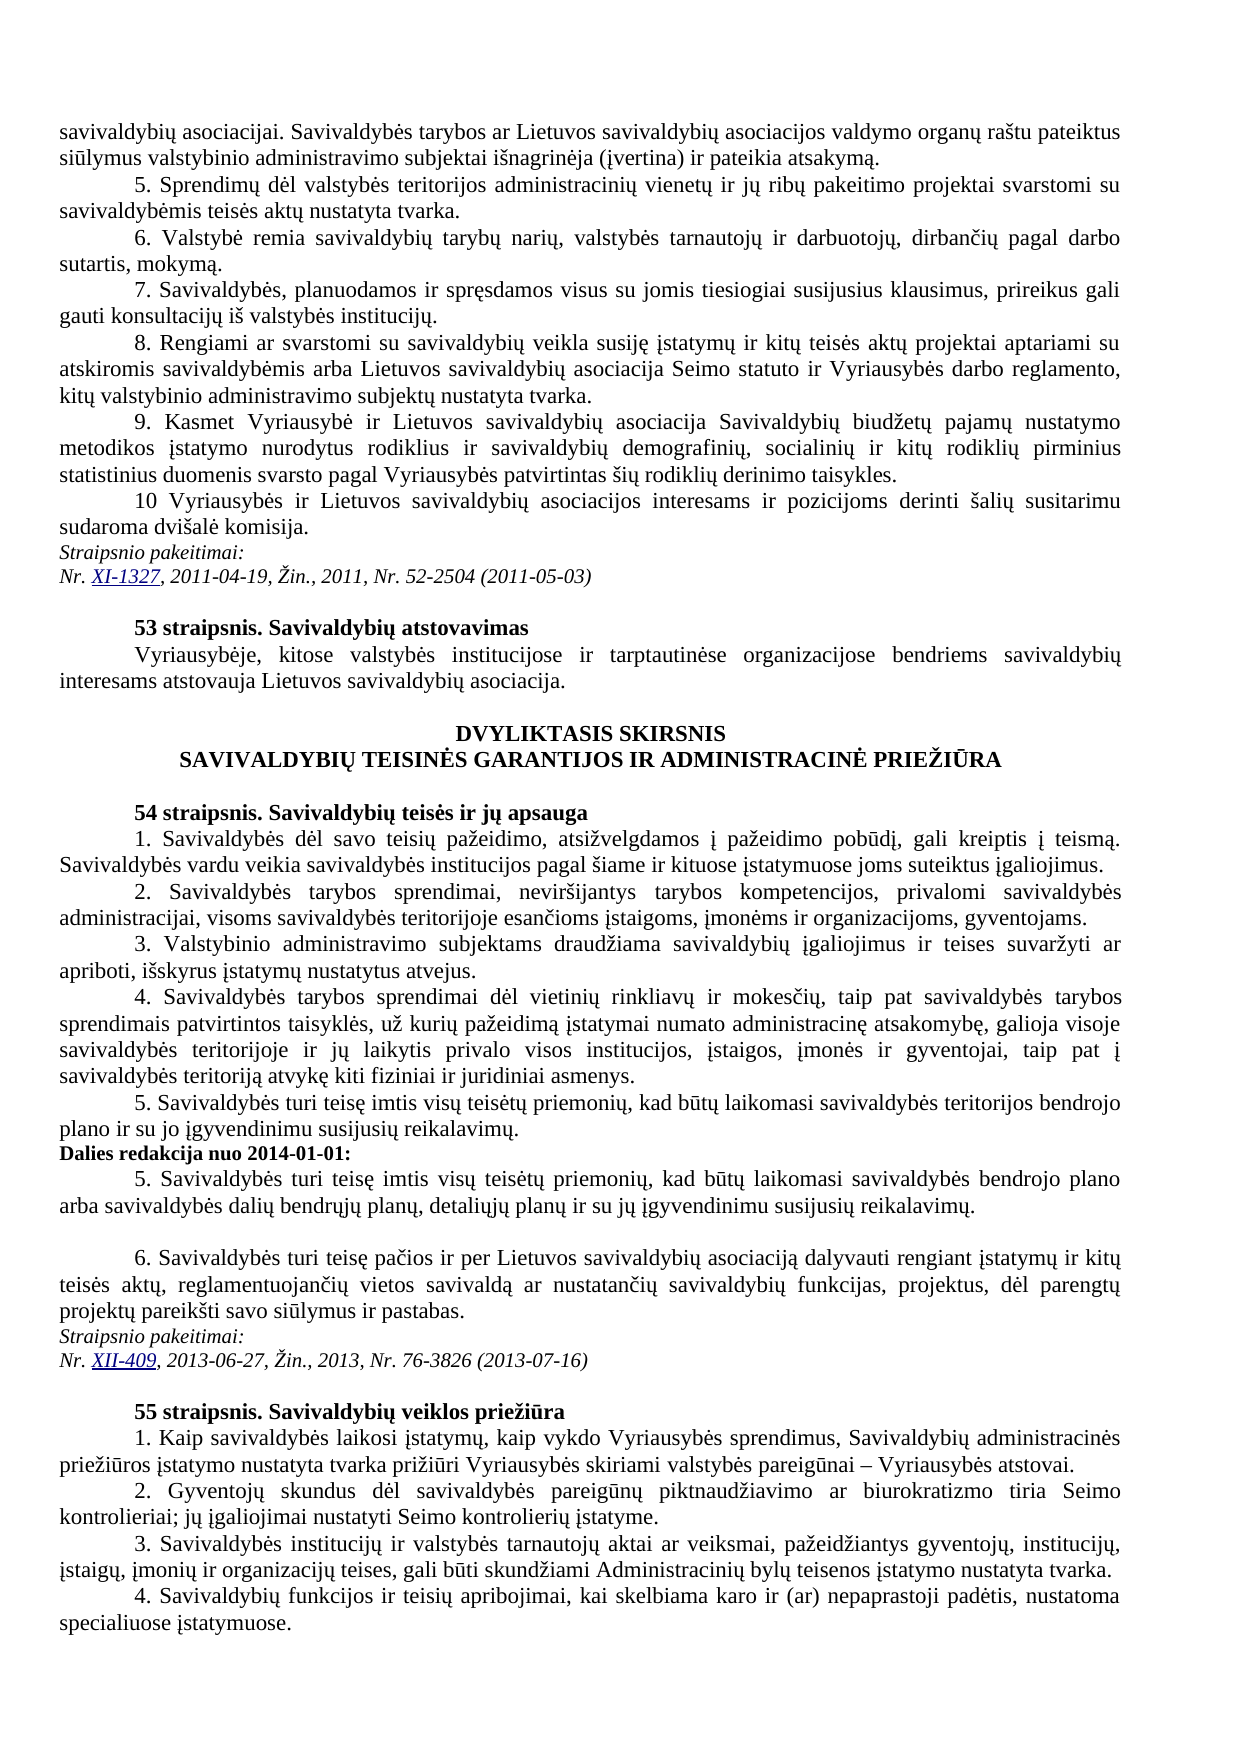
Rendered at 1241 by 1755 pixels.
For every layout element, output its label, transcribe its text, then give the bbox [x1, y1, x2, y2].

text 3. Savivaldybės institucijų ir valstybės tarnautojų aktai ar veiksmai, pažeidžiantys gyventojų, institucijų, įstaigų, įmonių ir organizacijų teises, gali būti skundžiami Administracinių bylų teisenos įstatymo nustatyta tvarka. [59, 1530, 1122, 1582]
text Straipsnio pakeitimai: [59, 540, 1122, 564]
text 5. Savivaldybės turi teisę imtis visų teisėtų priemonių, kad būtų laikomasi savivaldybės bendrojo plano arba savivaldybės dalių bendrųjų planų, detaliųjų planų ir su jų įgyvendinimu susijusių reikalavimų. [59, 1165, 1122, 1218]
text 7. Savivaldybės, planuodamos ir spręsdamos visus su jomis tiesiogiai susijusius klausimus, prireikus gali gauti konsultacijų iš valstybės institucijų. [59, 276, 1122, 329]
text 53 straipsnis. Savivaldybių atstovavimas [59, 614, 1122, 641]
text 1. Savivaldybės dėl savo teisių pažeidimo, atsižvelgdamos į pažeidimo pobūdį, gali kreiptis į teismą. Savivaldybės vardu veikia savivaldybės institucijos pagal šiame ir kituose įstatymuose joms suteiktus įgaliojimus. [59, 825, 1122, 878]
text Nr. XI-1327, 2011-04-19, Žin., 2011, Nr. 52-2504 (2011-05-03) [59, 564, 1122, 588]
text 6. Savivaldybės turi teisę pačios ir per Lietuvos savivaldybių asociaciją dalyvauti rengiant įstatymų ir kitų teisės aktų, reglamentuojančių vietos savivaldą ar nustatančių savivaldybių funkcijas, projektus, dėl parengtų projektų pareikšti savo siūlymus ir pastabas. [59, 1244, 1122, 1323]
text 4. Savivaldybių funkcijos ir teisių apribojimai, kai skelbiama karo ir (ar) nepaprastoji padėtis, nustatoma specialiuose įstatymuose. [59, 1582, 1122, 1635]
text 54 straipsnis. Savivaldybių teisės ir jų apsauga [59, 799, 1122, 825]
text 9. Kasmet Vyriausybė ir Lietuvos savivaldybių asociacija Savivaldybių biudžetų pajamų nustatymo metodikos įstatymo nurodytus rodiklius ir savivaldybių demografinių, socialinių ir kitų rodiklių pirminius statistinius duomenis svarsto pagal Vyriausybės patvirtintas šių rodiklių derinimo taisykles. [59, 408, 1122, 487]
text savivaldybių asociacijai. Savivaldybės tarybos ar Lietuvos savivaldybių asociacijos valdymo organų raštu pateiktus siūlymus valstybinio administravimo subjektai išnagrinėja (įvertina) ir pateikia atsakymą. [59, 118, 1122, 171]
text 55 straipsnis. Savivaldybių veiklos priežiūra [59, 1398, 1122, 1424]
text Dalies redakcija nuo 2014-01-01: [59, 1141, 1122, 1165]
text 5. Savivaldybės turi teisę imtis visų teisėtų priemonių, kad būtų laikomasi savivaldybės teritorijos bendrojo plano ir su jo įgyvendinimu susijusių reikalavimų. [59, 1089, 1122, 1141]
text 3. Valstybinio administravimo subjektams draudžiama savivaldybių įgaliojimus ir teises suvaržyti ar apriboti, išskyrus įstatymų nustatytus atvejus. [59, 931, 1122, 983]
text 8. Rengiami ar svarstomi su savivaldybių veikla susiję įstatymų ir kitų teisės aktų projektai aptariami su atskiromis savivaldybėmis arba Lietuvos savivaldybių asociacija Seimo statuto ir Vyriausybės darbo reglamento, kitų valstybinio administravimo subjektų nustatyta tvarka. [59, 329, 1122, 408]
text 2. Savivaldybės tarybos sprendimai, neviršijantys tarybos kompetencijos, privalomi savivaldybės administracijai, visoms savivaldybės teritorijoje esančioms įstaigoms, įmonėms ir organizacijoms, gyventojams. [59, 878, 1122, 931]
subtitle SAVIVALDYBIŲ TEISINĖS GARANTIJOS IR ADMINISTRACINĖ PRIEŽIŪRA [59, 746, 1122, 772]
text Nr. XII-409, 2013-06-27, Žin., 2013, Nr. 76-3826 (2013-07-16) [59, 1348, 1122, 1372]
text 1. Kaip savivaldybės laikosi įstatymų, kaip vykdo Vyriausybės sprendimus, Savivaldybių administracinės priežiūros įstatymo nustatyta tvarka prižiūri Vyriausybės skiriami valstybės pareigūnai – Vyriausybės atstovai. [59, 1424, 1122, 1477]
text 4. Savivaldybės tarybos sprendimai dėl vietinių rinkliavų ir mokesčių, taip pat savivaldybės tarybos sprendimais patvirtintos taisyklės, už kurių pažeidimą įstatymai numato administracinę atsakomybę, galioja visoje savivaldybės teritorijoje ir jų laikytis privalo visos institucijos, įstaigos, įmonės ir gyventojai, taip pat į savivaldybės teritoriją atvykę kiti fiziniai ir juridiniai asmenys. [59, 983, 1122, 1089]
text Vyriausybėje, kitose valstybės institucijose ir tarptautinėse organizacijose bendriems savivaldybių interesams atstovauja Lietuvos savivaldybių asociacija. [59, 641, 1122, 693]
text Straipsnio pakeitimai: [59, 1323, 1122, 1348]
text 5. Sprendimų dėl valstybės teritorijos administracinių vienetų ir jų ribų pakeitimo projektai svarstomi su savivaldybėmis teisės aktų nustatyta tvarka. [59, 171, 1122, 223]
text 10 Vyriausybės ir Lietuvos savivaldybių asociacijos interesams ir pozicijoms derinti šalių susitarimu sudaroma dvišalė komisija. [59, 487, 1122, 540]
text DVYLIKTASIS SKIRSNIS [59, 720, 1122, 746]
text 6. Valstybė remia savivaldybių tarybų narių, valstybės tarnautojų ir darbuotojų, dirbančių pagal darbo sutartis, mokymą. [59, 223, 1122, 276]
text 2. Gyventojų skundus dėl savivaldybės pareigūnų piktnaudžiavimo ar biurokratizmo tiria Seimo kontrolieriai; jų įgaliojimai nustatyti Seimo kontrolierių įstatyme. [59, 1477, 1122, 1530]
